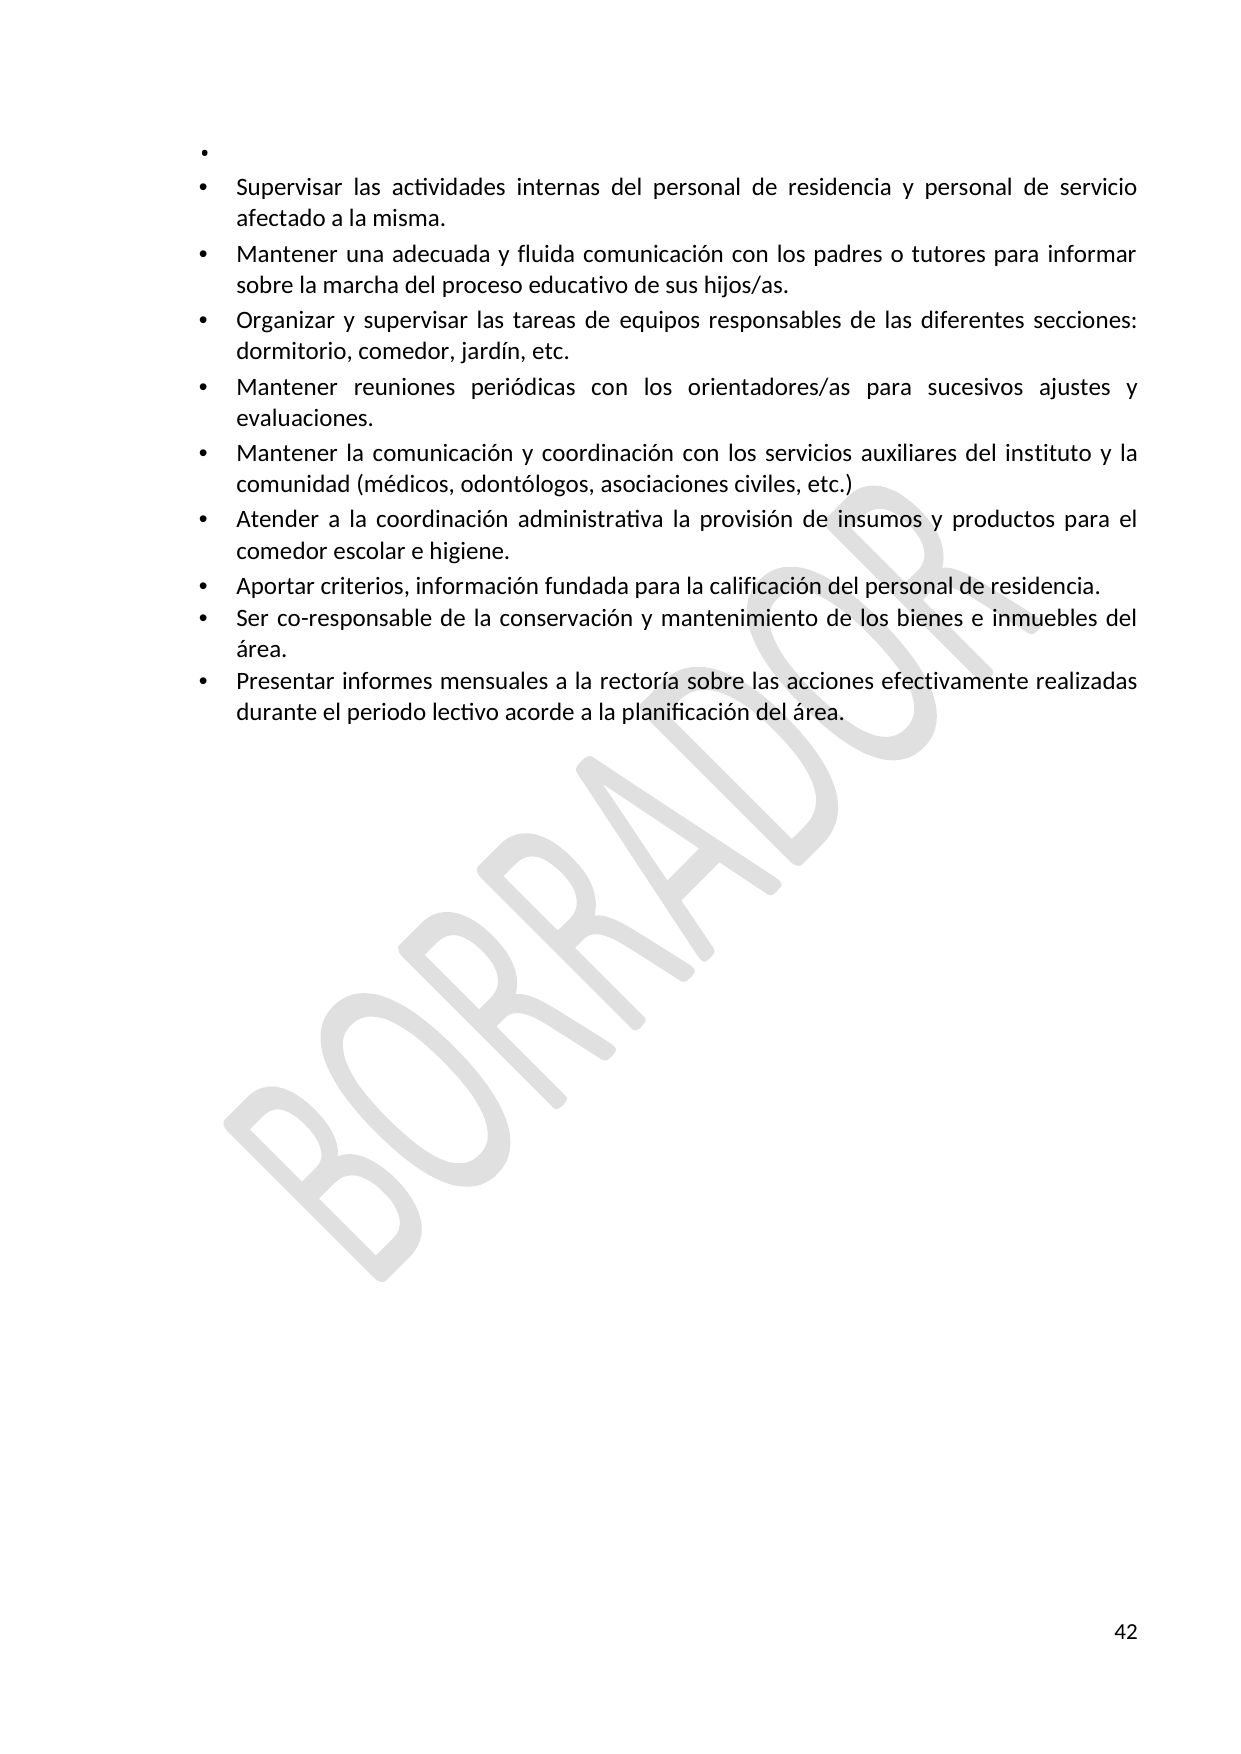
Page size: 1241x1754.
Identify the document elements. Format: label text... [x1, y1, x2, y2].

text • Aportar criterios, información fundada para la calificación del personal de residencia. [813, 570, 898, 601]
text • Atender a la coordinación administrativa la provisión de insumos y productos para el comedor escolar e higiene. [199, 503, 863, 566]
text • Organizar y supervisar las tareas de equipos responsables de las diferentes secciones: dormitorio, comedor, jardín, etc. [199, 304, 1142, 366]
text • Presentar informes mensuales a la rectoría sobre las acciones efectivamente realizadas durante el periodo lectivo acorde a la planificación del área. [199, 665, 824, 727]
text • Aportar criterios, información fundada para la calificación del personal de residencia. [198, 570, 771, 601]
text • Aportar criterios, información fundada para la calificación del personal de residencia. [961, 570, 1154, 601]
text • Atender a la coordinación administrativa la provisión de insumos y productos para el comedor escolar e higiene. [914, 503, 1142, 566]
text • Supervisar las actividades internas del personal de residencia y personal de servicio afectado a la misma. [199, 171, 1142, 233]
text • Ser co-responsable de la conservación y mantenimiento de los bienes e inmuebles del área. [864, 603, 961, 664]
text • Mantener reuniones periódicas con los orientadores/as para sucesivos ajustes y evaluaciones. [199, 371, 1142, 432]
text • Ser co-responsable de la conservación y mantenimiento de los bienes e inmuebles del área. [199, 603, 766, 664]
text • Ser co-responsable de la conservación y mantenimiento de los bienes e inmuebles del área. [770, 603, 894, 664]
text • Atender a la coordinación administrativa la provisión de insumos y productos para el comedor escolar e higiene. [852, 509, 924, 566]
text 42 [1114, 1617, 1154, 1645]
text • Presentar informes mensuales a la rectoría sobre las acciones efectivamente realizadas durante el periodo lectivo acorde a la planificación del área. [791, 665, 914, 727]
text • Mantener una adecuada y fluida comunicación con los padres o tutores para informar sobre la marcha del proceso educativo de sus hijos/as. [199, 238, 1142, 299]
text • Mantener la comunicación y coordinación con los servicios auxiliares del instituto y la comunidad (médicos, odontólogos, asociaciones civiles, etc.) [199, 437, 1143, 498]
text • Ser co-responsable de la conservación y mantenimiento de los bienes e inmuebles del área. [927, 603, 1142, 664]
text • Presentar informes mensuales a la rectoría sobre las acciones efectivamente realizadas durante el periodo lectivo acorde a la planificación del área. [919, 665, 1142, 727]
text • Presentar informes mensuales a la rectoría sobre las acciones efectivamente realizadas durante el periodo lectivo acorde a la planificación del área. [674, 690, 769, 727]
text • [200, 135, 1154, 169]
